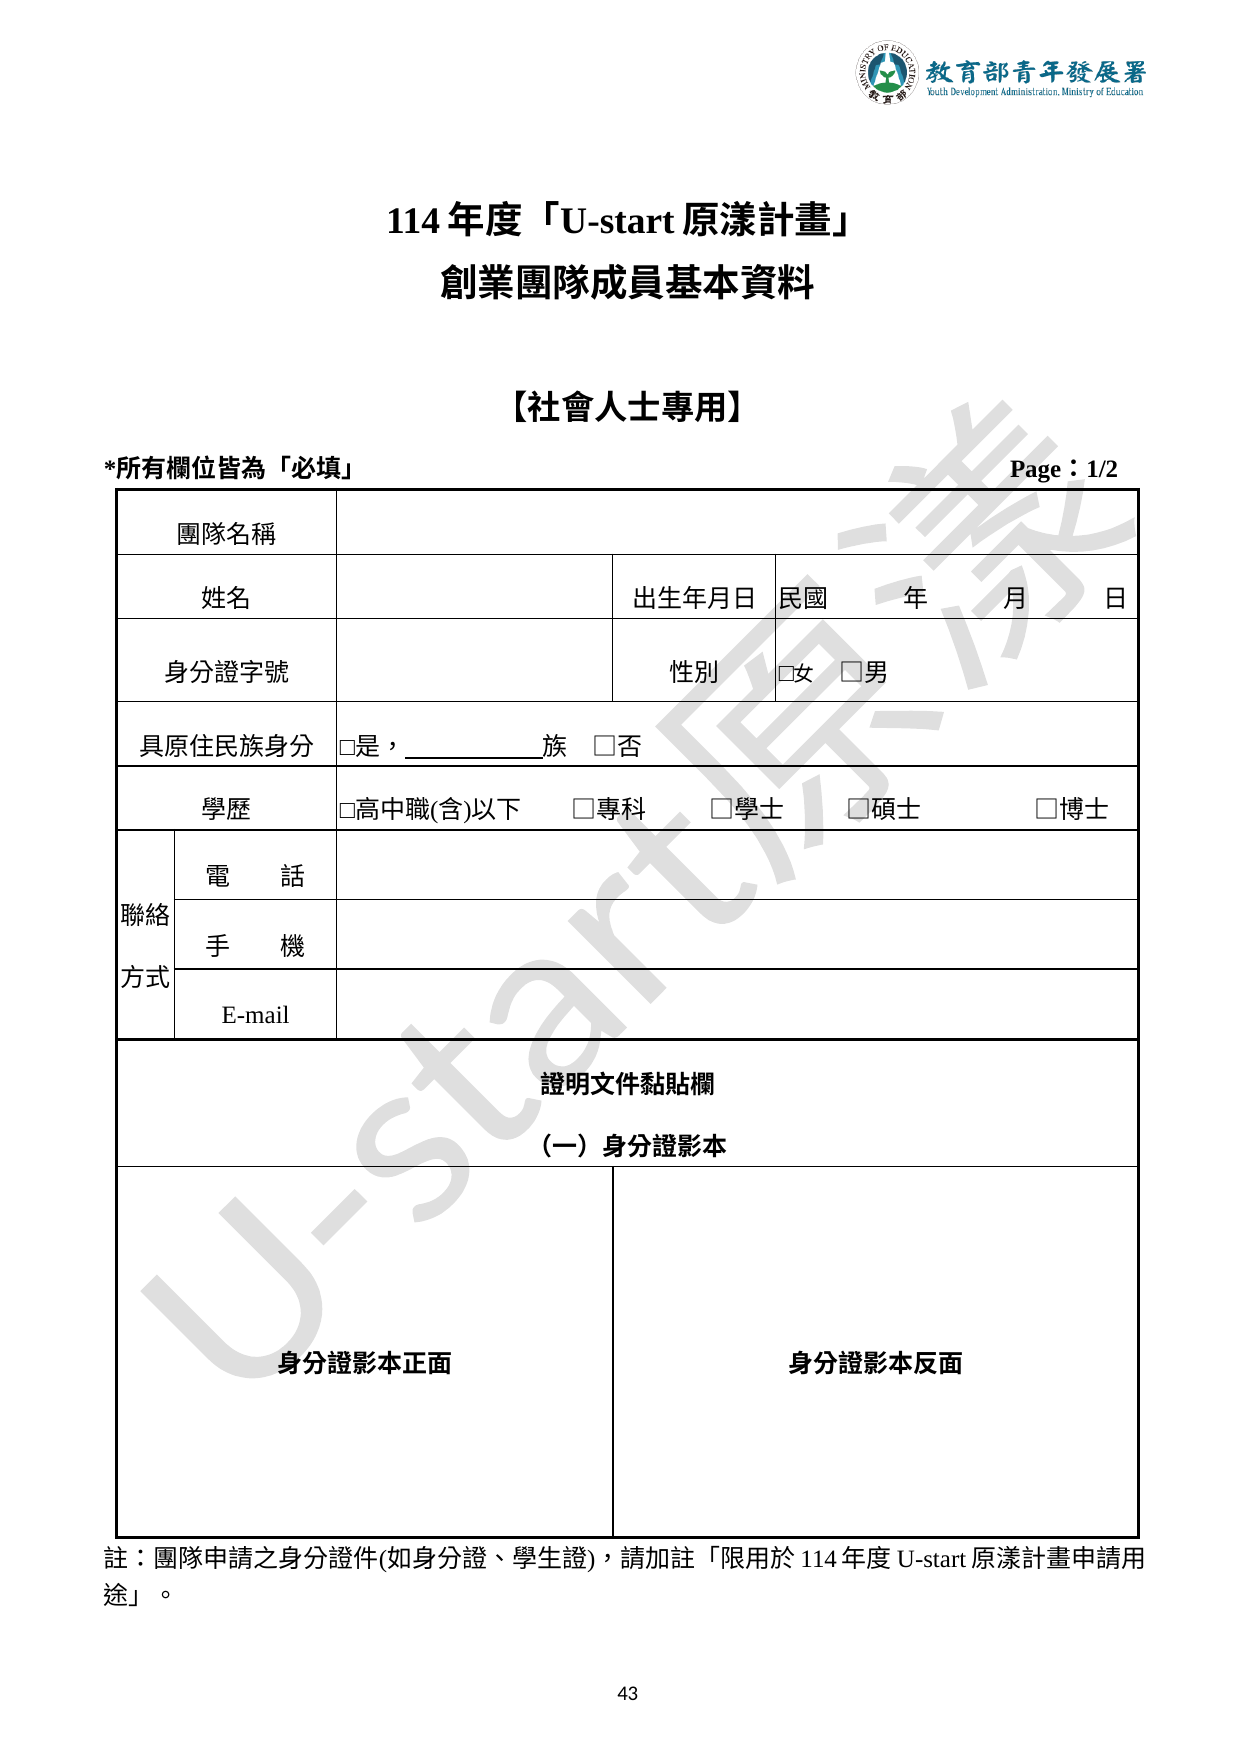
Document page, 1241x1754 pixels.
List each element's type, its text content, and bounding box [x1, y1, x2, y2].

text *所有欄位皆為「必填」 Page：1/2 [983, 425, 1152, 488]
table_cell 性別 [763, 689, 775, 701]
text 【社會人士專用】 [103, 363, 1152, 425]
table_header [1012, 546, 1025, 553]
table_header [337, 491, 977, 553]
table_cell [601, 1032, 611, 1038]
table_cell [337, 555, 612, 618]
table_cell □高中職(含)以下 □專科 □學士 □碩士 □博士 [725, 767, 1137, 829]
table_cell [742, 702, 791, 737]
text *所有欄位皆為「必填」 Page：1/2 [963, 425, 1017, 470]
table_cell 身分證影本正面 [118, 1167, 612, 1536]
table_cell □女 □男 [815, 675, 860, 701]
table_cell □高中職(含)以下 □專科 □學士 □碩士 □博士 [337, 767, 749, 829]
table_cell [682, 702, 754, 765]
table_cell □女 □男 [796, 645, 834, 681]
text *所有欄位皆為「必填」 Page：1/2 [103, 425, 957, 488]
table_cell [610, 900, 1137, 968]
table_cell [571, 970, 1137, 1038]
table_cell [337, 900, 613, 968]
text 註：團隊申請之身分證件(如身分證、學生證)，請加註「限用於114年度U-start原漾計畫申請用途」。 [103, 1539, 1152, 1611]
table_cell 身分證字號 [118, 619, 336, 701]
table_header [953, 491, 1066, 553]
table_header 團隊名稱 [118, 491, 336, 553]
table_cell [805, 744, 846, 765]
table_cell □女 □男 [776, 619, 822, 665]
table_cell □女 □男 [776, 670, 811, 701]
table_cell [551, 1007, 591, 1038]
table_cell 姓名 [118, 555, 336, 618]
table_cell 手 機 [175, 900, 336, 968]
table_cell 具原住民族身分 [118, 702, 336, 765]
table_cell 電 話 [175, 831, 336, 898]
table_cell [337, 831, 683, 898]
table_cell 證明文件黏貼欄 （一）身分證影本 [118, 1041, 1137, 1166]
table_cell E-mail [175, 970, 336, 1038]
table_cell □女 □男 [824, 619, 1137, 701]
table_cell 聯絡方式 [118, 831, 174, 1038]
table_cell [337, 970, 564, 1038]
table_cell [840, 702, 1137, 765]
table_header [984, 491, 1035, 522]
text 創業團隊成員基本資料 [103, 238, 1152, 300]
table_cell □女 □男 [842, 671, 855, 681]
table_cell □是， 族 □否 [337, 702, 692, 765]
table_cell 出生年月日 [613, 555, 775, 618]
table_cell 身分證影本反面 [614, 1167, 1137, 1536]
table_cell 民國 年 月 [776, 555, 1065, 618]
table_cell 性別 [706, 632, 775, 701]
text 114年度「U-start原漾計畫」 [103, 175, 1152, 238]
table_cell 學歷 [118, 767, 336, 829]
table_header [1074, 491, 1137, 535]
table_cell [668, 831, 1137, 898]
table_cell 日 [1056, 555, 1137, 618]
table_cell [337, 619, 612, 701]
table_cell [768, 702, 844, 763]
table_header [1052, 537, 1137, 553]
table_cell 性別 [613, 619, 761, 701]
